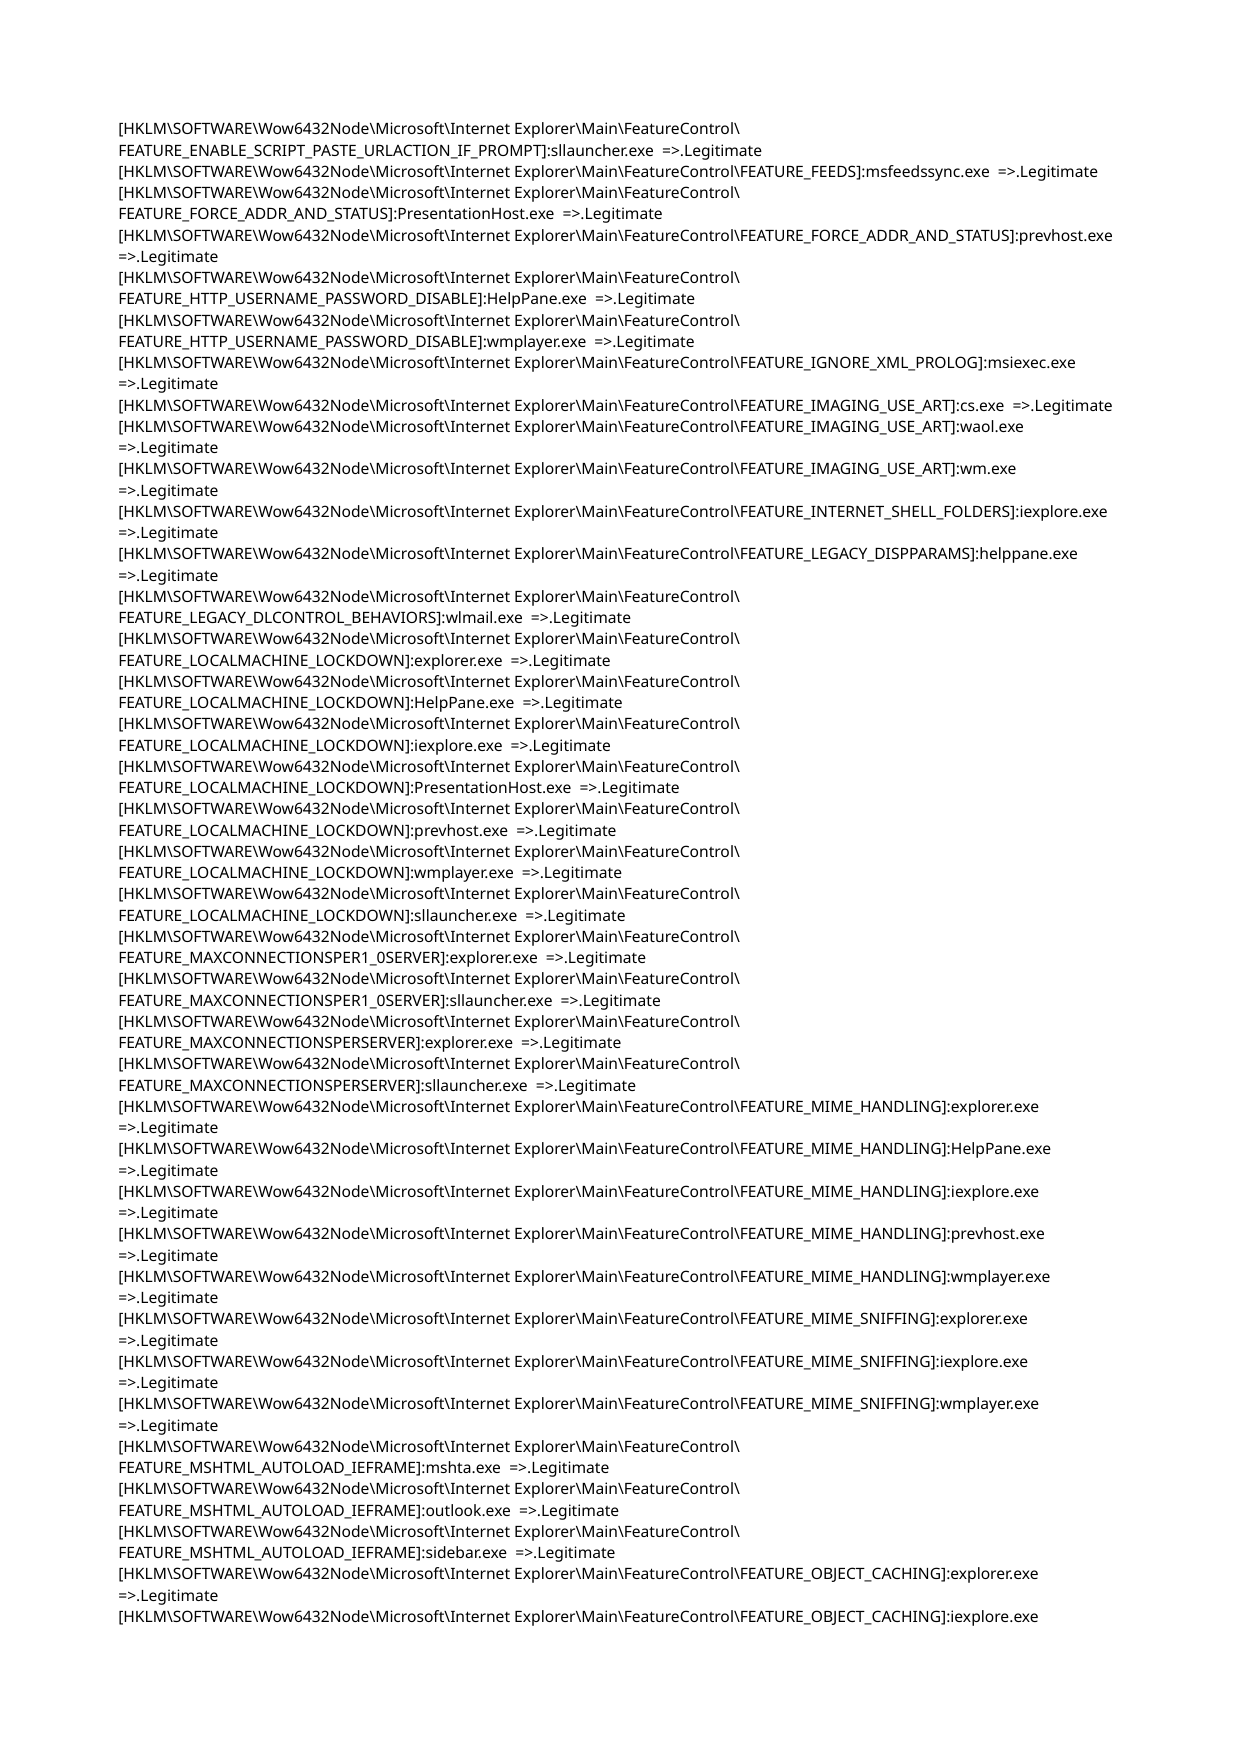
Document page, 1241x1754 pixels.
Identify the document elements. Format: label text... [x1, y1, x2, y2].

text [HKLM\SOFTWARE\Wow6432Node\Microsoft\Internet Explorer\Main\FeatureControl\FEATURE_FORCE_ADDR_AND_STATUS]:PresentationHost.exe =>.Legitimate [118, 182, 1122, 224]
text [HKLM\SOFTWARE\Wow6432Node\Microsoft\Internet Explorer\Main\FeatureControl\FEATURE_IMAGING_USE_ART]:wm.exe =>.Legitimate [118, 458, 1122, 501]
text [HKLM\SOFTWARE\Wow6432Node\Microsoft\Internet Explorer\Main\FeatureControl\FEATURE_INTERNET_SHELL_FOLDERS]:iexplore.exe =>.Legitimate [118, 501, 1122, 543]
text [HKLM\SOFTWARE\Wow6432Node\Microsoft\Internet Explorer\Main\FeatureControl\FEATURE_HTTP_USERNAME_PASSWORD_DISABLE]:HelpPane.exe =>.Legitimate [118, 267, 1122, 309]
text [HKLM\SOFTWARE\Wow6432Node\Microsoft\Internet Explorer\Main\FeatureControl\FEATURE_IMAGING_USE_ART]:cs.exe =>.Legitimate [118, 394, 1122, 416]
text [HKLM\SOFTWARE\Wow6432Node\Microsoft\Internet Explorer\Main\FeatureControl\FEATURE_MAXCONNECTIONSPERSERVER]:explorer.exe =>.Legitimate [118, 1011, 1122, 1053]
text [HKLM\SOFTWARE\Wow6432Node\Microsoft\Internet Explorer\Main\FeatureControl\FEATURE_MSHTML_AUTOLOAD_IEFRAME]:mshta.exe =>.Legitimate [118, 1436, 1122, 1478]
text [HKLM\SOFTWARE\Wow6432Node\Microsoft\Internet Explorer\Main\FeatureControl\FEATURE_LOCALMACHINE_LOCKDOWN]:explorer.exe =>.Legitimate [118, 628, 1122, 671]
text [HKLM\SOFTWARE\Wow6432Node\Microsoft\Internet Explorer\Main\FeatureControl\FEATURE_LOCALMACHINE_LOCKDOWN]:wmplayer.exe =>.Legitimate [118, 841, 1122, 883]
text [HKLM\SOFTWARE\Wow6432Node\Microsoft\Internet Explorer\Main\FeatureControl\FEATURE_MAXCONNECTIONSPER1_0SERVER]:sllauncher.exe =>.Legitimate [118, 968, 1122, 1011]
text [HKLM\SOFTWARE\Wow6432Node\Microsoft\Internet Explorer\Main\FeatureControl\FEATURE_LEGACY_DLCONTROL_BEHAVIORS]:wlmail.exe =>.Legitimate [118, 586, 1122, 628]
text [HKLM\SOFTWARE\Wow6432Node\Microsoft\Internet Explorer\Main\FeatureControl\FEATURE_MAXCONNECTIONSPER1_0SERVER]:explorer.exe =>.Legitimate [118, 926, 1122, 968]
text [HKLM\SOFTWARE\Wow6432Node\Microsoft\Internet Explorer\Main\FeatureControl\FEATURE_OBJECT_CACHING]:explorer.exe =>.Legitimate [118, 1563, 1122, 1606]
text [HKLM\SOFTWARE\Wow6432Node\Microsoft\Internet Explorer\Main\FeatureControl\FEATURE_MIME_HANDLING]:explorer.exe =>.Legitimate [118, 1096, 1122, 1138]
text [HKLM\SOFTWARE\Wow6432Node\Microsoft\Internet Explorer\Main\FeatureControl\FEATURE_HTTP_USERNAME_PASSWORD_DISABLE]:wmplayer.exe =>.Legitimate [118, 309, 1122, 352]
text [HKLM\SOFTWARE\Wow6432Node\Microsoft\Internet Explorer\Main\FeatureControl\FEATURE_MIME_SNIFFING]:wmplayer.exe =>.Legitimate [118, 1393, 1122, 1436]
text [HKLM\SOFTWARE\Wow6432Node\Microsoft\Internet Explorer\Main\FeatureControl\FEATURE_ENABLE_SCRIPT_PASTE_URLACTION_IF_PROMPT]:sllauncher.exe =>.Legitimate [118, 118, 1122, 161]
text [HKLM\SOFTWARE\Wow6432Node\Microsoft\Internet Explorer\Main\FeatureControl\FEATURE_IMAGING_USE_ART]:waol.exe =>.Legitimate [118, 416, 1122, 458]
text [HKLM\SOFTWARE\Wow6432Node\Microsoft\Internet Explorer\Main\FeatureControl\FEATURE_LOCALMACHINE_LOCKDOWN]:PresentationHost.exe =>.Legitimate [118, 756, 1122, 798]
text [HKLM\SOFTWARE\Wow6432Node\Microsoft\Internet Explorer\Main\FeatureControl\FEATURE_MIME_HANDLING]:HelpPane.exe =>.Legitimate [118, 1138, 1122, 1181]
text [HKLM\SOFTWARE\Wow6432Node\Microsoft\Internet Explorer\Main\FeatureControl\FEATURE_LEGACY_DISPPARAMS]:helppane.exe =>.Legitimate [118, 543, 1122, 586]
text [HKLM\SOFTWARE\Wow6432Node\Microsoft\Internet Explorer\Main\FeatureControl\FEATURE_MIME_HANDLING]:iexplore.exe =>.Legitimate [118, 1181, 1122, 1223]
text [HKLM\SOFTWARE\Wow6432Node\Microsoft\Internet Explorer\Main\FeatureControl\FEATURE_FEEDS]:msfeedssync.exe =>.Legitimate [118, 161, 1122, 182]
text [HKLM\SOFTWARE\Wow6432Node\Microsoft\Internet Explorer\Main\FeatureControl\FEATURE_MSHTML_AUTOLOAD_IEFRAME]:outlook.exe =>.Legitimate [118, 1478, 1122, 1521]
text [HKLM\SOFTWARE\Wow6432Node\Microsoft\Internet Explorer\Main\FeatureControl\FEATURE_MIME_HANDLING]:prevhost.exe =>.Legitimate [118, 1223, 1122, 1266]
text [HKLM\SOFTWARE\Wow6432Node\Microsoft\Internet Explorer\Main\FeatureControl\FEATURE_MIME_SNIFFING]:iexplore.exe =>.Legitimate [118, 1351, 1122, 1393]
text [HKLM\SOFTWARE\Wow6432Node\Microsoft\Internet Explorer\Main\FeatureControl\FEATURE_MSHTML_AUTOLOAD_IEFRAME]:sidebar.exe =>.Legitimate [118, 1521, 1122, 1563]
text [HKLM\SOFTWARE\Wow6432Node\Microsoft\Internet Explorer\Main\FeatureControl\FEATURE_IGNORE_XML_PROLOG]:msiexec.exe =>.Legitimate [118, 352, 1122, 394]
text [HKLM\SOFTWARE\Wow6432Node\Microsoft\Internet Explorer\Main\FeatureControl\FEATURE_LOCALMACHINE_LOCKDOWN]:iexplore.exe =>.Legitimate [118, 713, 1122, 756]
text [HKLM\SOFTWARE\Wow6432Node\Microsoft\Internet Explorer\Main\FeatureControl\FEATURE_MIME_HANDLING]:wmplayer.exe =>.Legitimate [118, 1266, 1122, 1308]
text [HKLM\SOFTWARE\Wow6432Node\Microsoft\Internet Explorer\Main\FeatureControl\FEATURE_MAXCONNECTIONSPERSERVER]:sllauncher.exe =>.Legitimate [118, 1053, 1122, 1096]
text [HKLM\SOFTWARE\Wow6432Node\Microsoft\Internet Explorer\Main\FeatureControl\FEATURE_OBJECT_CACHING]:iexplore.exe [118, 1606, 1122, 1627]
text [HKLM\SOFTWARE\Wow6432Node\Microsoft\Internet Explorer\Main\FeatureControl\FEATURE_LOCALMACHINE_LOCKDOWN]:prevhost.exe =>.Legitimate [118, 798, 1122, 841]
text [HKLM\SOFTWARE\Wow6432Node\Microsoft\Internet Explorer\Main\FeatureControl\FEATURE_MIME_SNIFFING]:explorer.exe =>.Legitimate [118, 1308, 1122, 1351]
text [HKLM\SOFTWARE\Wow6432Node\Microsoft\Internet Explorer\Main\FeatureControl\FEATURE_FORCE_ADDR_AND_STATUS]:prevhost.exe =>.Legitimate [118, 224, 1122, 267]
text [HKLM\SOFTWARE\Wow6432Node\Microsoft\Internet Explorer\Main\FeatureControl\FEATURE_LOCALMACHINE_LOCKDOWN]:HelpPane.exe =>.Legitimate [118, 671, 1122, 713]
text [HKLM\SOFTWARE\Wow6432Node\Microsoft\Internet Explorer\Main\FeatureControl\FEATURE_LOCALMACHINE_LOCKDOWN]:sllauncher.exe =>.Legitimate [118, 883, 1122, 926]
